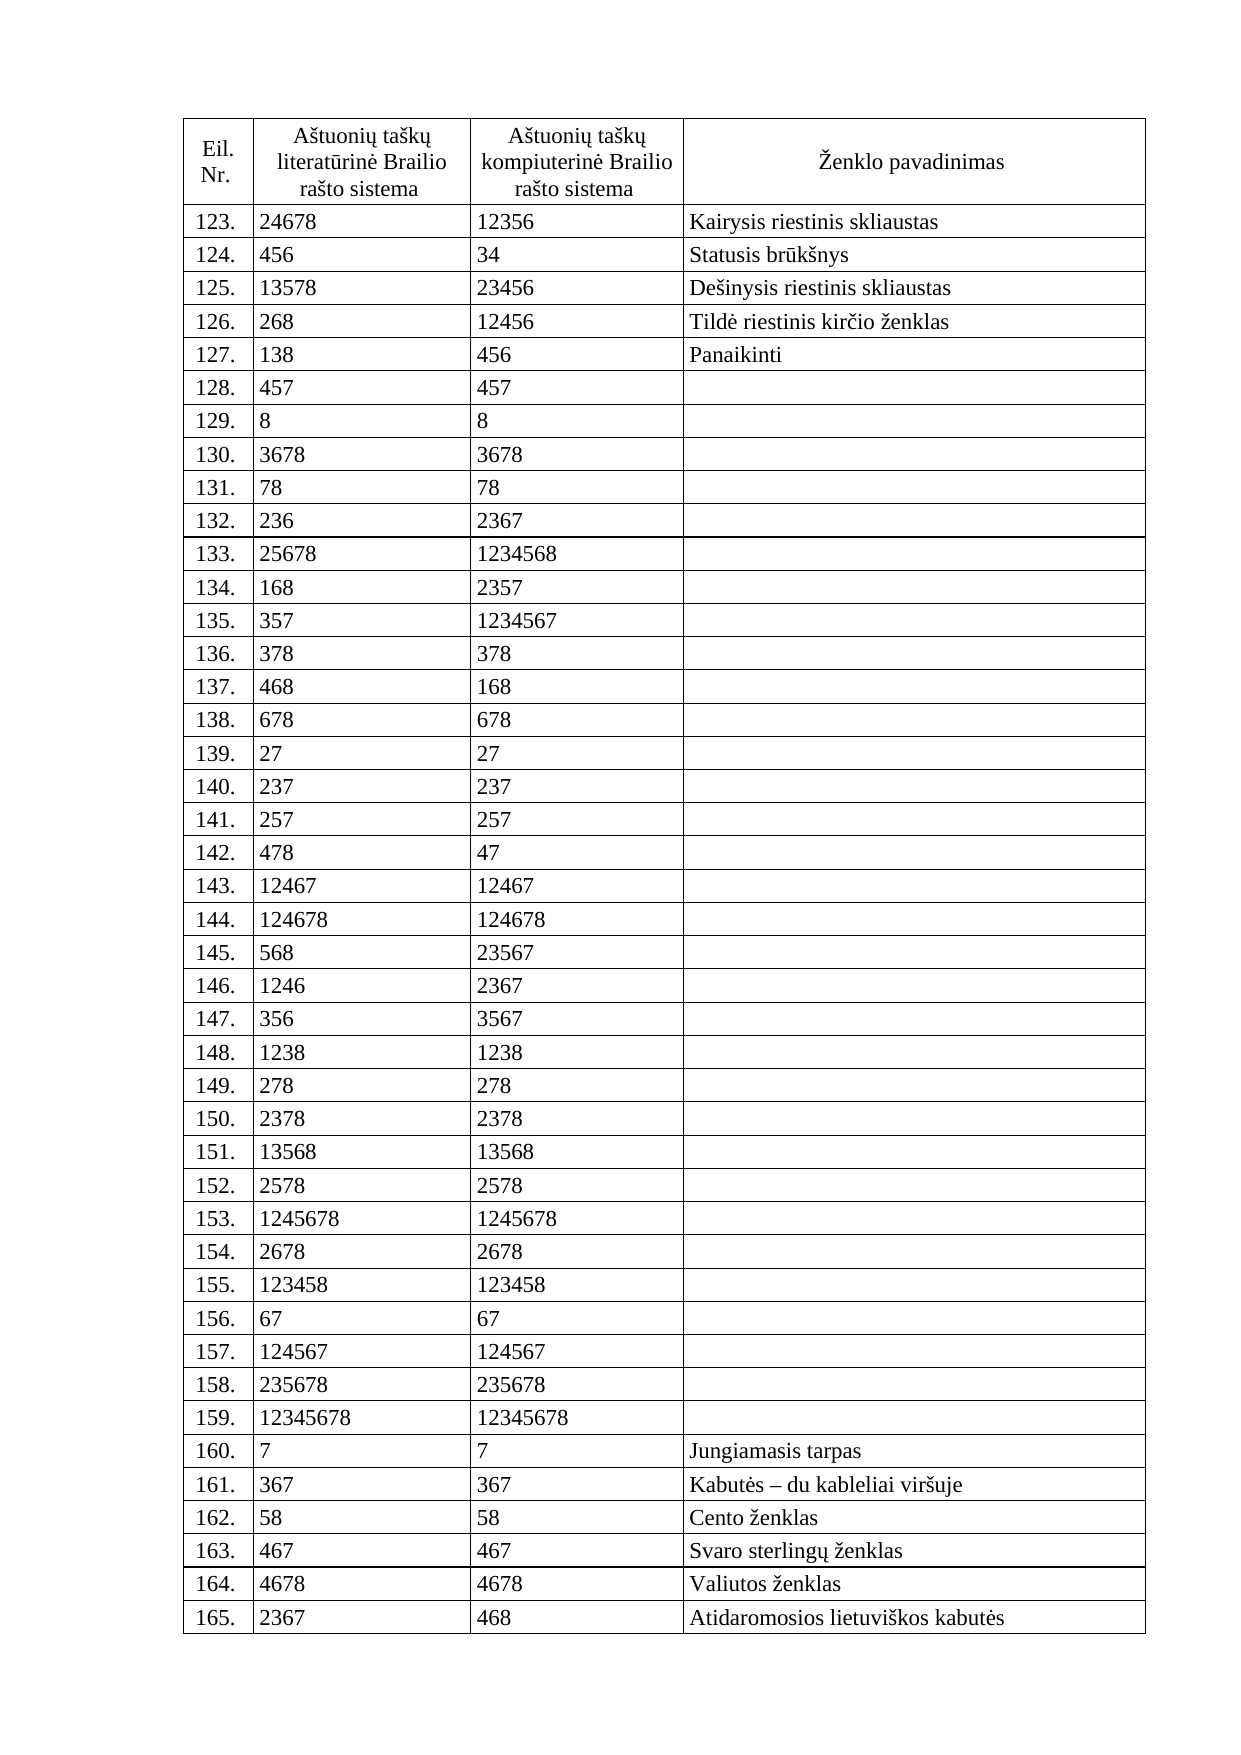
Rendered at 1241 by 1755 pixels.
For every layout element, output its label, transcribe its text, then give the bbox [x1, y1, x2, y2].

table_cell 123458 [254, 1269, 470, 1301]
table_cell 58 [254, 1501, 470, 1533]
table_cell 138 [254, 338, 470, 370]
table_cell 468 [471, 1601, 683, 1633]
table_cell 164. [184, 1568, 253, 1600]
table_cell [684, 1102, 1145, 1134]
table_cell 67 [254, 1302, 470, 1334]
table_cell 457 [254, 371, 470, 403]
table_cell [684, 903, 1145, 935]
table_cell 3678 [254, 438, 470, 470]
table_cell 2367 [254, 1601, 470, 1633]
table_cell Kabutės – du kableliai viršuje [684, 1468, 1145, 1500]
table_cell [684, 1269, 1145, 1301]
table_cell 13568 [471, 1136, 683, 1168]
table_cell 12345678 [254, 1401, 470, 1433]
table_cell 140. [184, 770, 253, 802]
table_cell 237 [471, 770, 683, 802]
table_cell 124567 [254, 1335, 470, 1367]
table_cell 139. [184, 737, 253, 769]
table_cell 145. [184, 936, 253, 968]
table_cell 467 [471, 1534, 683, 1566]
table_cell 2578 [471, 1169, 683, 1201]
table_cell 137. [184, 670, 253, 702]
table_cell 257 [254, 803, 470, 835]
table_cell 456 [471, 338, 683, 370]
table_cell 235678 [471, 1368, 683, 1400]
table_cell 124567 [471, 1335, 683, 1367]
table_cell 148. [184, 1036, 253, 1068]
table_cell 34 [471, 238, 683, 271]
table_cell 237 [254, 770, 470, 802]
table_cell 161. [184, 1468, 253, 1500]
table_cell [684, 1003, 1145, 1035]
table_cell 23456 [471, 272, 683, 304]
table_cell 278 [254, 1069, 470, 1101]
table_cell 136. [184, 637, 253, 669]
table_cell 13578 [254, 272, 470, 304]
table_cell 130. [184, 438, 253, 470]
table_cell [684, 1036, 1145, 1068]
table_cell 678 [254, 704, 470, 736]
table_header Aštuonių taškų literatūrinė Brailio rašto sistema [254, 119, 470, 204]
table_cell 2578 [254, 1169, 470, 1201]
table_cell [684, 836, 1145, 869]
table_cell 25678 [254, 538, 470, 569]
table_cell 678 [471, 704, 683, 736]
table_cell 165. [184, 1601, 253, 1633]
table_header Eil. Nr. [184, 119, 253, 204]
table_cell Jungiamasis tarpas [684, 1435, 1145, 1467]
table_cell 163. [184, 1534, 253, 1566]
table_cell 141. [184, 803, 253, 835]
table_cell 147. [184, 1003, 253, 1035]
table_cell 168 [254, 571, 470, 603]
table_cell [684, 604, 1145, 636]
table_cell 78 [471, 471, 683, 503]
table_cell [684, 1169, 1145, 1201]
table_cell [684, 538, 1145, 569]
table_cell 24678 [254, 205, 470, 237]
table_cell 150. [184, 1102, 253, 1134]
table_cell [684, 1069, 1145, 1101]
table_cell 478 [254, 836, 470, 869]
table_cell 367 [471, 1468, 683, 1500]
table_cell [684, 936, 1145, 968]
table_cell 47 [471, 836, 683, 869]
table_cell Cento ženklas [684, 1501, 1145, 1533]
table_cell 127. [184, 338, 253, 370]
table_header Aštuonių taškų kompiuterinė Brailio rašto sistema [471, 119, 683, 204]
table_cell Valiutos ženklas [684, 1568, 1145, 1600]
table_cell [684, 371, 1145, 403]
table_cell 151. [184, 1136, 253, 1168]
table_cell 12356 [471, 205, 683, 237]
table_cell 12467 [254, 870, 470, 902]
table_cell [684, 1136, 1145, 1168]
table_cell 2678 [254, 1235, 470, 1267]
table_header Ženklo pavadinimas [684, 119, 1145, 204]
table_cell [684, 870, 1145, 902]
table_cell 236 [254, 504, 470, 536]
table_cell 568 [254, 936, 470, 968]
table_cell [684, 1401, 1145, 1433]
table_cell 2378 [471, 1102, 683, 1134]
table_cell 58 [471, 1501, 683, 1533]
table_cell [684, 1302, 1145, 1334]
table_cell 162. [184, 1501, 253, 1533]
table_cell [684, 803, 1145, 835]
table_cell 2367 [471, 969, 683, 1002]
table_cell 356 [254, 1003, 470, 1035]
table_cell 134. [184, 571, 253, 603]
table_cell 357 [254, 604, 470, 636]
table_cell 12467 [471, 870, 683, 902]
table_cell 124678 [254, 903, 470, 935]
table_cell 154. [184, 1235, 253, 1267]
table_cell [684, 637, 1145, 669]
table_cell 152. [184, 1169, 253, 1201]
table_cell 1246 [254, 969, 470, 1002]
table_cell 155. [184, 1269, 253, 1301]
table_cell 132. [184, 504, 253, 536]
table_cell 257 [471, 803, 683, 835]
table_cell 367 [254, 1468, 470, 1500]
table_cell Atidaromosios lietuviškos kabutės [684, 1601, 1145, 1633]
table_cell 123. [184, 205, 253, 237]
table_cell 2678 [471, 1235, 683, 1267]
table_cell [684, 1235, 1145, 1267]
table_cell 123458 [471, 1269, 683, 1301]
table_cell 1234567 [471, 604, 683, 636]
table_cell [684, 1368, 1145, 1400]
table_cell 2357 [471, 571, 683, 603]
table_cell 1238 [254, 1036, 470, 1068]
table_cell 4678 [471, 1568, 683, 1600]
table_cell 1245678 [254, 1202, 470, 1234]
table_cell 27 [471, 737, 683, 769]
table_cell 27 [254, 737, 470, 769]
table_cell Dešinysis riestinis skliaustas [684, 272, 1145, 304]
table_cell 157. [184, 1335, 253, 1367]
table_cell 278 [471, 1069, 683, 1101]
table_cell [684, 1335, 1145, 1367]
table_cell 125. [184, 272, 253, 304]
table_cell 456 [254, 238, 470, 271]
table_cell 7 [471, 1435, 683, 1467]
table_cell 3678 [471, 438, 683, 470]
table_cell 153. [184, 1202, 253, 1234]
table_cell 1234568 [471, 538, 683, 569]
table_cell 131. [184, 471, 253, 503]
table_cell Tildė riestinis kirčio ženklas [684, 305, 1145, 337]
table_cell 1238 [471, 1036, 683, 1068]
table_cell 12345678 [471, 1401, 683, 1433]
table_cell 138. [184, 704, 253, 736]
table_cell 2367 [471, 504, 683, 536]
table_cell [684, 737, 1145, 769]
table_cell 12456 [471, 305, 683, 337]
table_cell [684, 670, 1145, 702]
table_cell [684, 504, 1145, 536]
table_cell Svaro sterlingų ženklas [684, 1534, 1145, 1566]
table_cell 124. [184, 238, 253, 271]
table_cell 8 [471, 405, 683, 437]
table_cell 128. [184, 371, 253, 403]
table_cell 149. [184, 1069, 253, 1101]
table_cell 2378 [254, 1102, 470, 1134]
table_cell 67 [471, 1302, 683, 1334]
table_cell 8 [254, 405, 470, 437]
table_cell Statusis brūkšnys [684, 238, 1145, 271]
table_cell 78 [254, 471, 470, 503]
table_cell Kairysis riestinis skliaustas [684, 205, 1145, 237]
table_cell 378 [254, 637, 470, 669]
table_cell [684, 969, 1145, 1002]
table_cell 23567 [471, 936, 683, 968]
table_cell 468 [254, 670, 470, 702]
table_cell 129. [184, 405, 253, 437]
table_cell 158. [184, 1368, 253, 1400]
table_cell [684, 405, 1145, 437]
table_cell 142. [184, 836, 253, 869]
table_cell 1245678 [471, 1202, 683, 1234]
table_cell 235678 [254, 1368, 470, 1400]
table_cell 268 [254, 305, 470, 337]
table_cell [684, 571, 1145, 603]
table_cell 160. [184, 1435, 253, 1467]
table_cell 135. [184, 604, 253, 636]
table_cell 146. [184, 969, 253, 1002]
table_cell 159. [184, 1401, 253, 1433]
table_cell 143. [184, 870, 253, 902]
table_cell 168 [471, 670, 683, 702]
table_cell 156. [184, 1302, 253, 1334]
table_cell 7 [254, 1435, 470, 1467]
table_cell 133. [184, 538, 253, 569]
table_cell 3567 [471, 1003, 683, 1035]
table_cell [684, 1202, 1145, 1234]
table_cell Panaikinti [684, 338, 1145, 370]
table_cell [684, 704, 1145, 736]
table_cell 378 [471, 637, 683, 669]
table_cell [684, 438, 1145, 470]
table_cell 144. [184, 903, 253, 935]
table_cell 4678 [254, 1568, 470, 1600]
table_cell [684, 770, 1145, 802]
table_cell 457 [471, 371, 683, 403]
table_cell 124678 [471, 903, 683, 935]
table_cell 126. [184, 305, 253, 337]
table_cell 13568 [254, 1136, 470, 1168]
table_cell [684, 471, 1145, 503]
table_cell 467 [254, 1534, 470, 1566]
